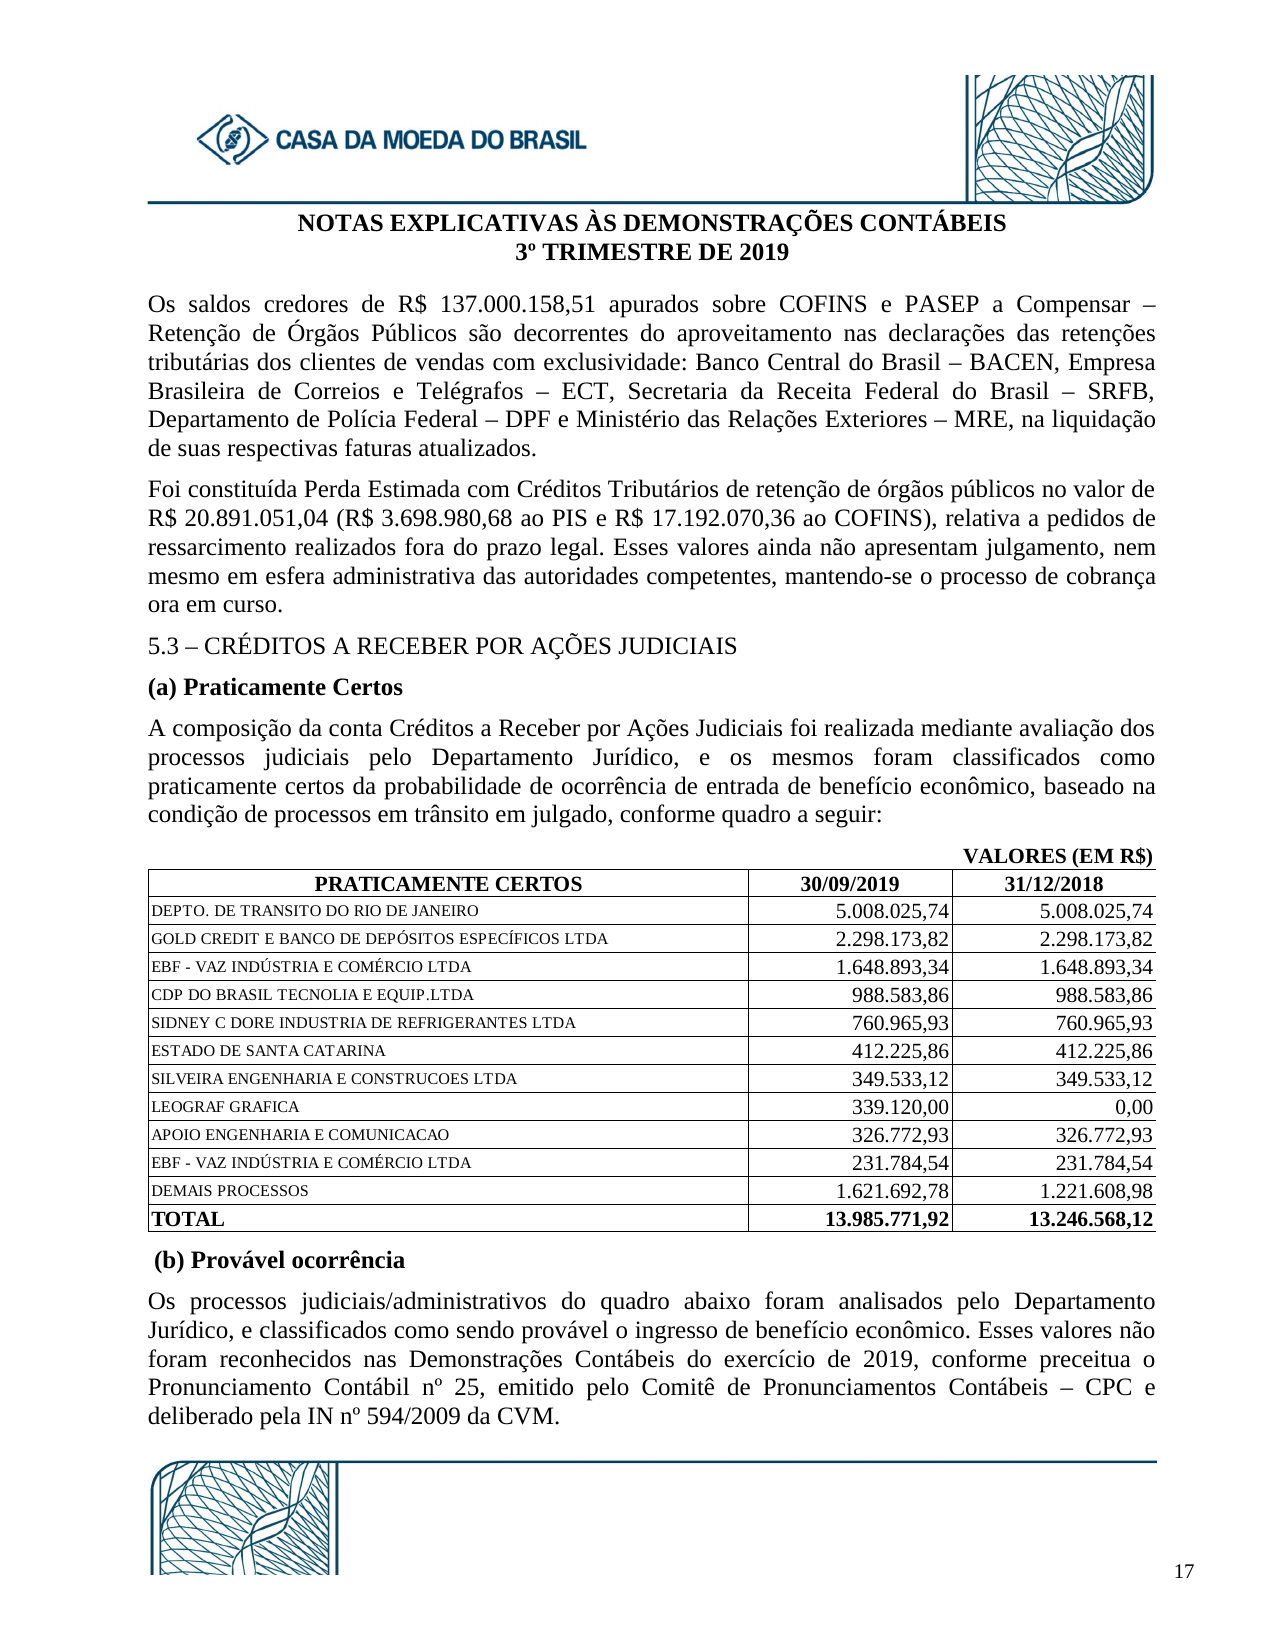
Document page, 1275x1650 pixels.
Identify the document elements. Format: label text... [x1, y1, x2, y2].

text (a) Praticamente Certos [148, 672, 1157, 701]
text (b) Provável ocorrência [148, 1245, 1157, 1274]
text Os processos judiciais/administrativos do quadro abaixo foram analisados pelo Departamento Jurídico, e classificados como sendo provável o ingresso de benefício econômico. Esses valores não foram reconhecidos nas Demonstrações Contábeis do exercício de 2019, conforme preceitua o Pronunciamento Contábil nº 25, emitido pelo Comitê de Pronunciamentos Contábeis – CPC e deliberado pela IN nº 594/2009 da CVM. [148, 1286, 1157, 1430]
text A composição da conta Créditos a Receber por Ações Judiciais foi realizada mediante avaliação dos processos judiciais pelo Departamento Jurídico, e os mesmos foram classificados como praticamente certos da probabilidade de ocorrência de entrada de benefício econômico, baseado na condição de processos em trânsito em julgado, conforme quadro a seguir: [148, 713, 1157, 828]
text Os saldos credores de R$ 137.000.158,51 apurados sobre COFINS e PASEP a Compensar – Retenção de Órgãos Públicos são decorrentes do aproveitamento nas declarações das retenções tributárias dos clientes de vendas com exclusividade: Banco Central do Brasil – BACEN, Empresa Brasileira de Correios e Telégrafos – ECT, Secretaria da Receita Federal do Brasil – SRFB, Departamento de Polícia Federal – DPF e Ministério das Relações Exteriores – MRE, na liquidação de suas respectivas faturas atualizados. [148, 289, 1157, 462]
text Foi constituída Perda Estimada com Créditos Tributários de retenção de órgãos públicos no valor de R$ 20.891.051,04 (R$ 3.698.980,68 ao PIS e R$ 17.192.070,36 ao COFINS), relativa a pedidos de ressarcimento realizados fora do prazo legal. Esses valores ainda não apresentam julgamento, nem mesmo em esfera administrativa das autoridades competentes, mantendo-se o processo de cobrança ora em curso. [148, 474, 1157, 618]
text 5.3 – CRÉDITOS A RECEBER POR AÇÕES JUDICIAIS [148, 631, 1157, 659]
